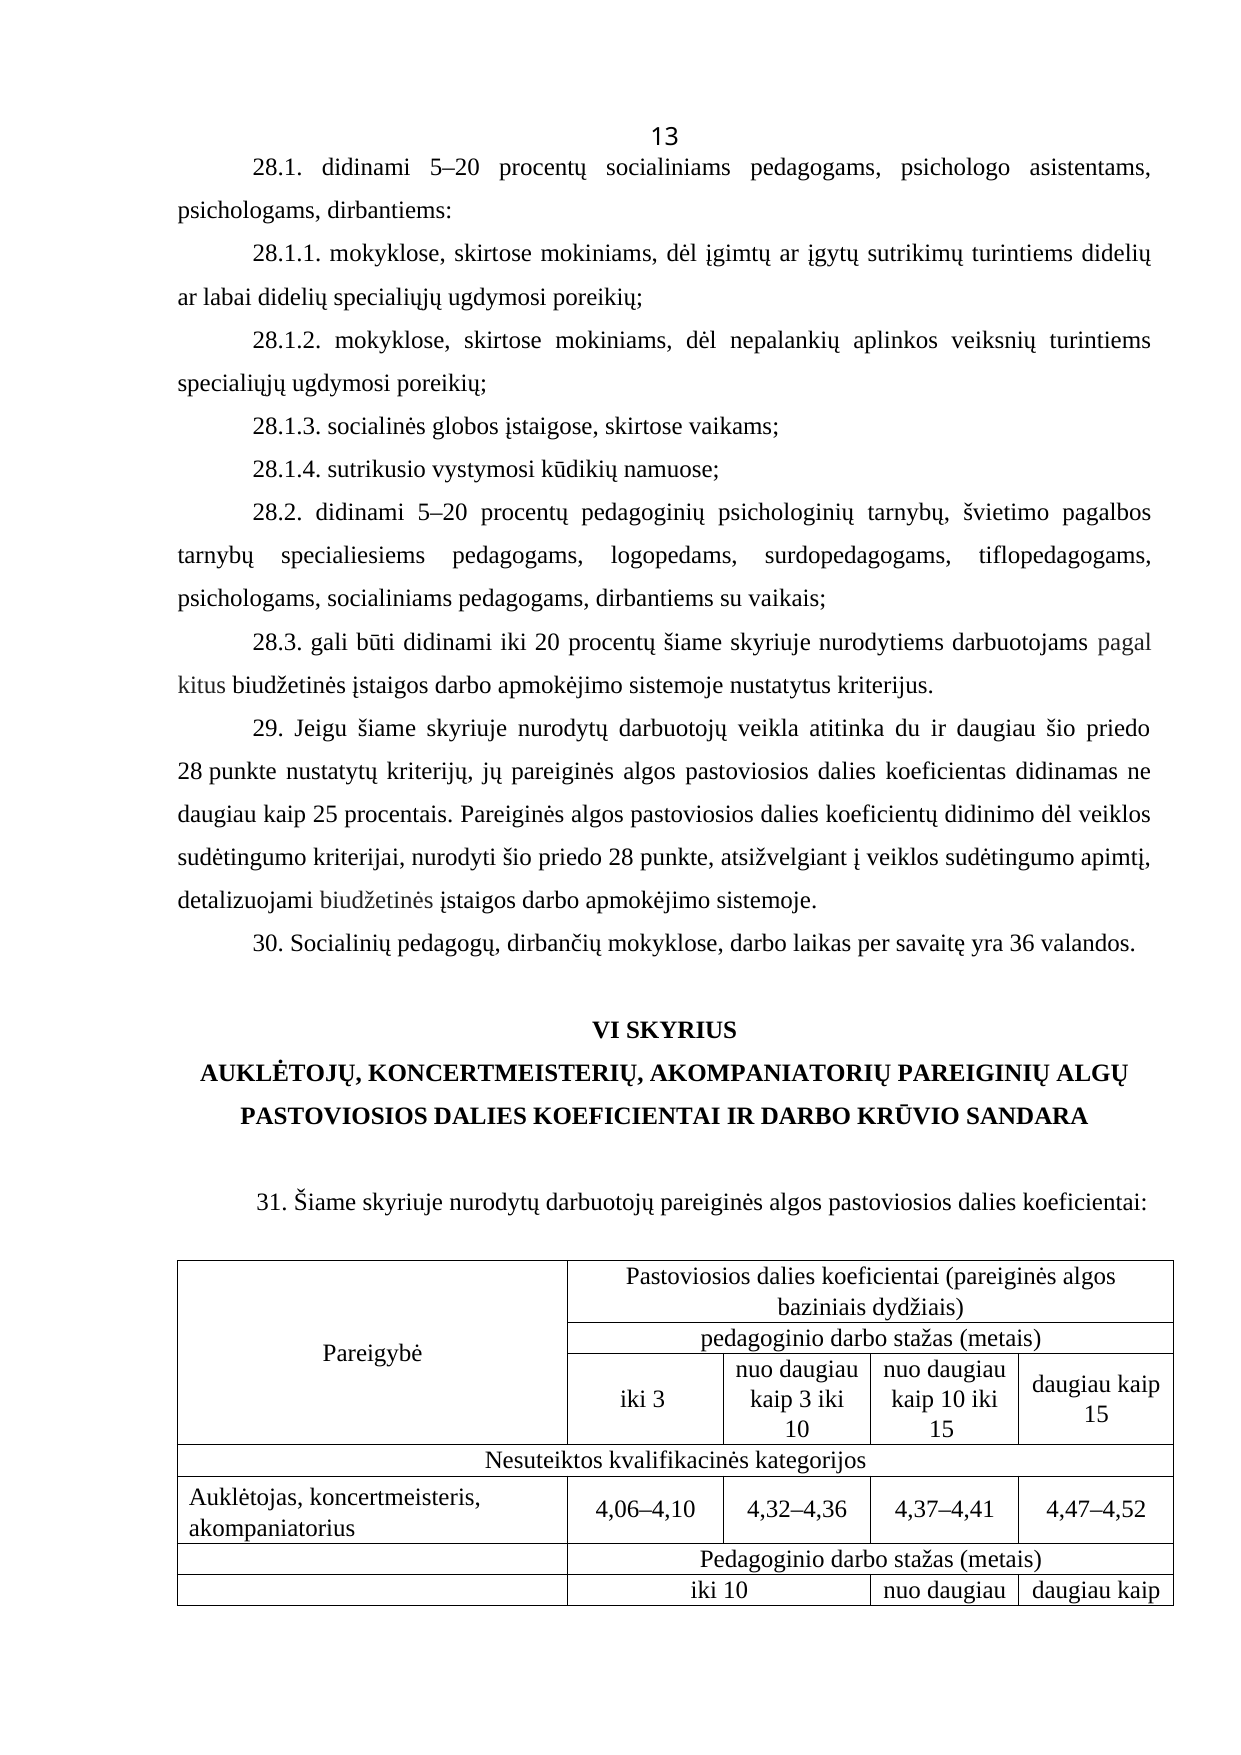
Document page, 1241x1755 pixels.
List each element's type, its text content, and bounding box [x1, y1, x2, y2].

text 28.1.4. sutrikusio vystymosi kūdikių namuose; [177, 454, 1152, 483]
table_cell nuo daugiau [871, 1575, 1018, 1605]
table_cell daugiau kaip 15 [1019, 1354, 1173, 1444]
text 28.3. gali būti didinami iki 20 procentų šiame skyriuje nurodytiems darbuotojams pagal kitus biudžetinės įstaigos darbo apmokėjimo sistemoje nustatytus kriterijus. [177, 627, 1152, 698]
table_cell 4,32–4,36 [724, 1477, 870, 1543]
text 30. Socialinių pedagogų, dirbančių mokyklose, darbo laikas per savaitę yra 36 valandos. [177, 928, 1152, 957]
table_cell iki 3 [568, 1354, 723, 1444]
table_cell 4,47–4,52 [1019, 1477, 1173, 1543]
table_cell [178, 1575, 567, 1605]
text 28.1.3. socialinės globos įstaigose, skirtose vaikams; [177, 411, 1152, 440]
text 28.1.2. mokyklose, skirtose mokiniams, dėl nepalankių aplinkos veiksnių turintiems specialiųjų ugdymosi poreikių; [177, 325, 1152, 397]
text 29. Jeigu šiame skyriuje nurodytų darbuotojų veikla atitinka du ir daugiau šio priedo 28 punkte nustatytų kriterijų, jų pareiginės algos pastoviosios dalies koeficientas didinamas ne daugiau kaip 25 procentais. Pareiginės algos pastoviosios dalies koeficientų didinimo dėl veiklos sudėtingumo kriterijai, nurodyti šio priedo 28 punkte, atsižvelgiant į veiklos sudėtingumo apimtį, detalizuojami biudžetinės įstaigos darbo apmokėjimo sistemoje. [177, 713, 1152, 914]
table_cell Auklėtojas, koncertmeisteris, akompaniatorius [178, 1477, 567, 1543]
table_cell Pedagoginio darbo stažas (metais) [568, 1544, 1173, 1574]
table_cell nuo daugiau kaip 10 iki 15 [871, 1354, 1018, 1444]
table_cell [178, 1544, 567, 1574]
table_cell 4,37–4,41 [871, 1477, 1018, 1543]
text 28.1.1. mokyklose, skirtose mokiniams, dėl įgimtų ar įgytų sutrikimų turintiems didelių ar labai didelių specialiųjų ugdymosi poreikių; [177, 238, 1152, 310]
table_cell pedagoginio darbo stažas (metais) [568, 1323, 1173, 1353]
table_cell daugiau kaip [1019, 1575, 1173, 1605]
text 28.1. didinami 5–20 procentų socialiniams pedagogams, psichologo asistentams, psichologams, dirbantiems: [177, 152, 1152, 224]
table_cell Nesuteiktos kvalifikacinės kategorijos [178, 1445, 1173, 1476]
table_cell nuo daugiau kaip 3 iki 10 [724, 1354, 870, 1444]
table_header Pastoviosios dalies koeficientai (pareiginės algos baziniais dydžiais) [568, 1261, 1173, 1322]
table_cell iki 10 [568, 1575, 870, 1605]
table_header Pareigybė [178, 1261, 567, 1444]
table_cell 4,06–4,10 [568, 1477, 723, 1543]
text AUKLĖTOJŲ, KONCERTMEISTERIŲ, AKOMPANIATORIŲ PAREIGINIŲ ALGŲ PASTOVIOSIOS DALIES KOEFICIENTAI IR DARBO KRŪVIO SANDARA [177, 1058, 1152, 1130]
text VI SKYRIUS [177, 1015, 1152, 1043]
text 28.2. didinami 5–20 procentų pedagoginių psichologinių tarnybų, švietimo pagalbos tarnybų specialiesiems pedagogams, logopedams, surdopedagogams, tiflopedagogams, psichologams, socialiniams pedagogams, dirbantiems su vaikais; [177, 497, 1152, 612]
text 31. Šiame skyriuje nurodytų darbuotojų pareiginės algos pastoviosios dalies koeficientai: [177, 1187, 1152, 1216]
